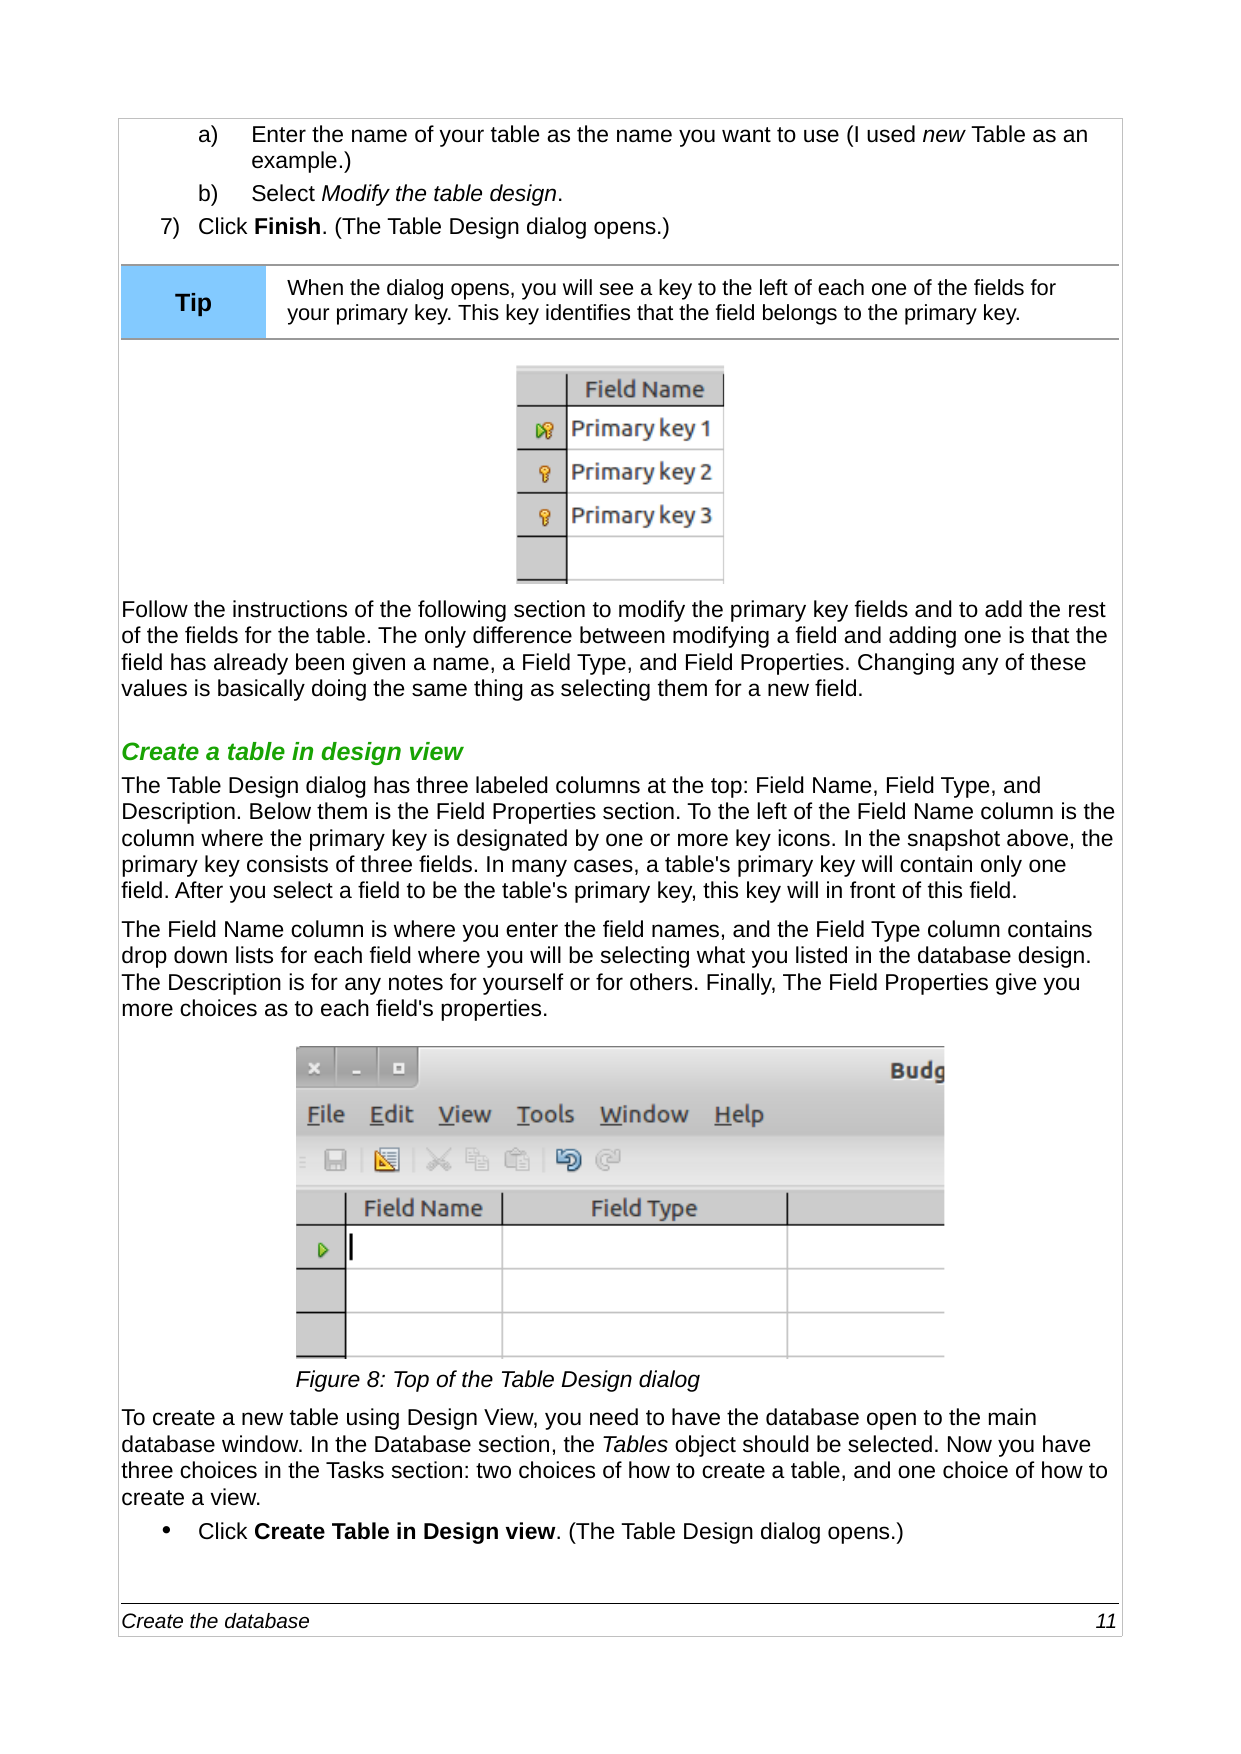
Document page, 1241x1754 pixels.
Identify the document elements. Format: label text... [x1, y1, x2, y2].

text The Field Name column is where you enter the field names, and the Field Type column contains drop down lists for each field where you will be selecting what you listed in the database design. The Description is for any notes for yourself or for others. Finally, The Field Properties give you more choices as to each field's properties. [121, 916, 1119, 1022]
text Figure 8: Top of the Table Design dialog [295, 1366, 945, 1392]
picture [296, 1046, 945, 1359]
list Click Create Table in Design view. (The Table Design dialog opens.) [159, 1516, 1119, 1545]
list Select Modify the table design. [198, 180, 1119, 206]
text The Table Design dialog has three labeled columns at the top: Field Name, Field Type, and Description. Below them is the Field Properties section. To the left of the Field Name column is the column where the primary key is designated by one or more key icons. In the snapshot above, the primary key consists of three fields. In many cases, a table's primary key will contain only one field. After you select a field to be the table's primary key, this key will in front of this field. [121, 772, 1119, 904]
table_header When the dialog opens, you will see a key to the left of each one of the fields for your primary key. This key identifies that the field belongs to the primary key. [266, 266, 1119, 338]
list To create a new table using Design View, you need to have the database open to the main database window. In the Database section, the Tables object should be selected. Now you have three choices in the Tasks section: two choices of how to create a table, and one choice of how to create a view. [121, 1404, 1119, 1510]
text Follow the instructions of the following section to modify the primary key fields and to add the rest of the fields for the table. The only difference between modifying a field and adding one is that the field has already been given a name, a Field Type, and Field Properties. Changing any of these values is basically doing the same thing as selecting them for a new field. [121, 596, 1119, 701]
list Click Finish. (The Table Design dialog opens.) [180, 213, 1119, 239]
list Enter the name of your table as the name you want to use (I used new Table as an example.) [198, 121, 1119, 174]
table_header Tip [121, 266, 266, 338]
picture [516, 365, 725, 584]
subtitle Create a table in design view [121, 737, 1119, 765]
